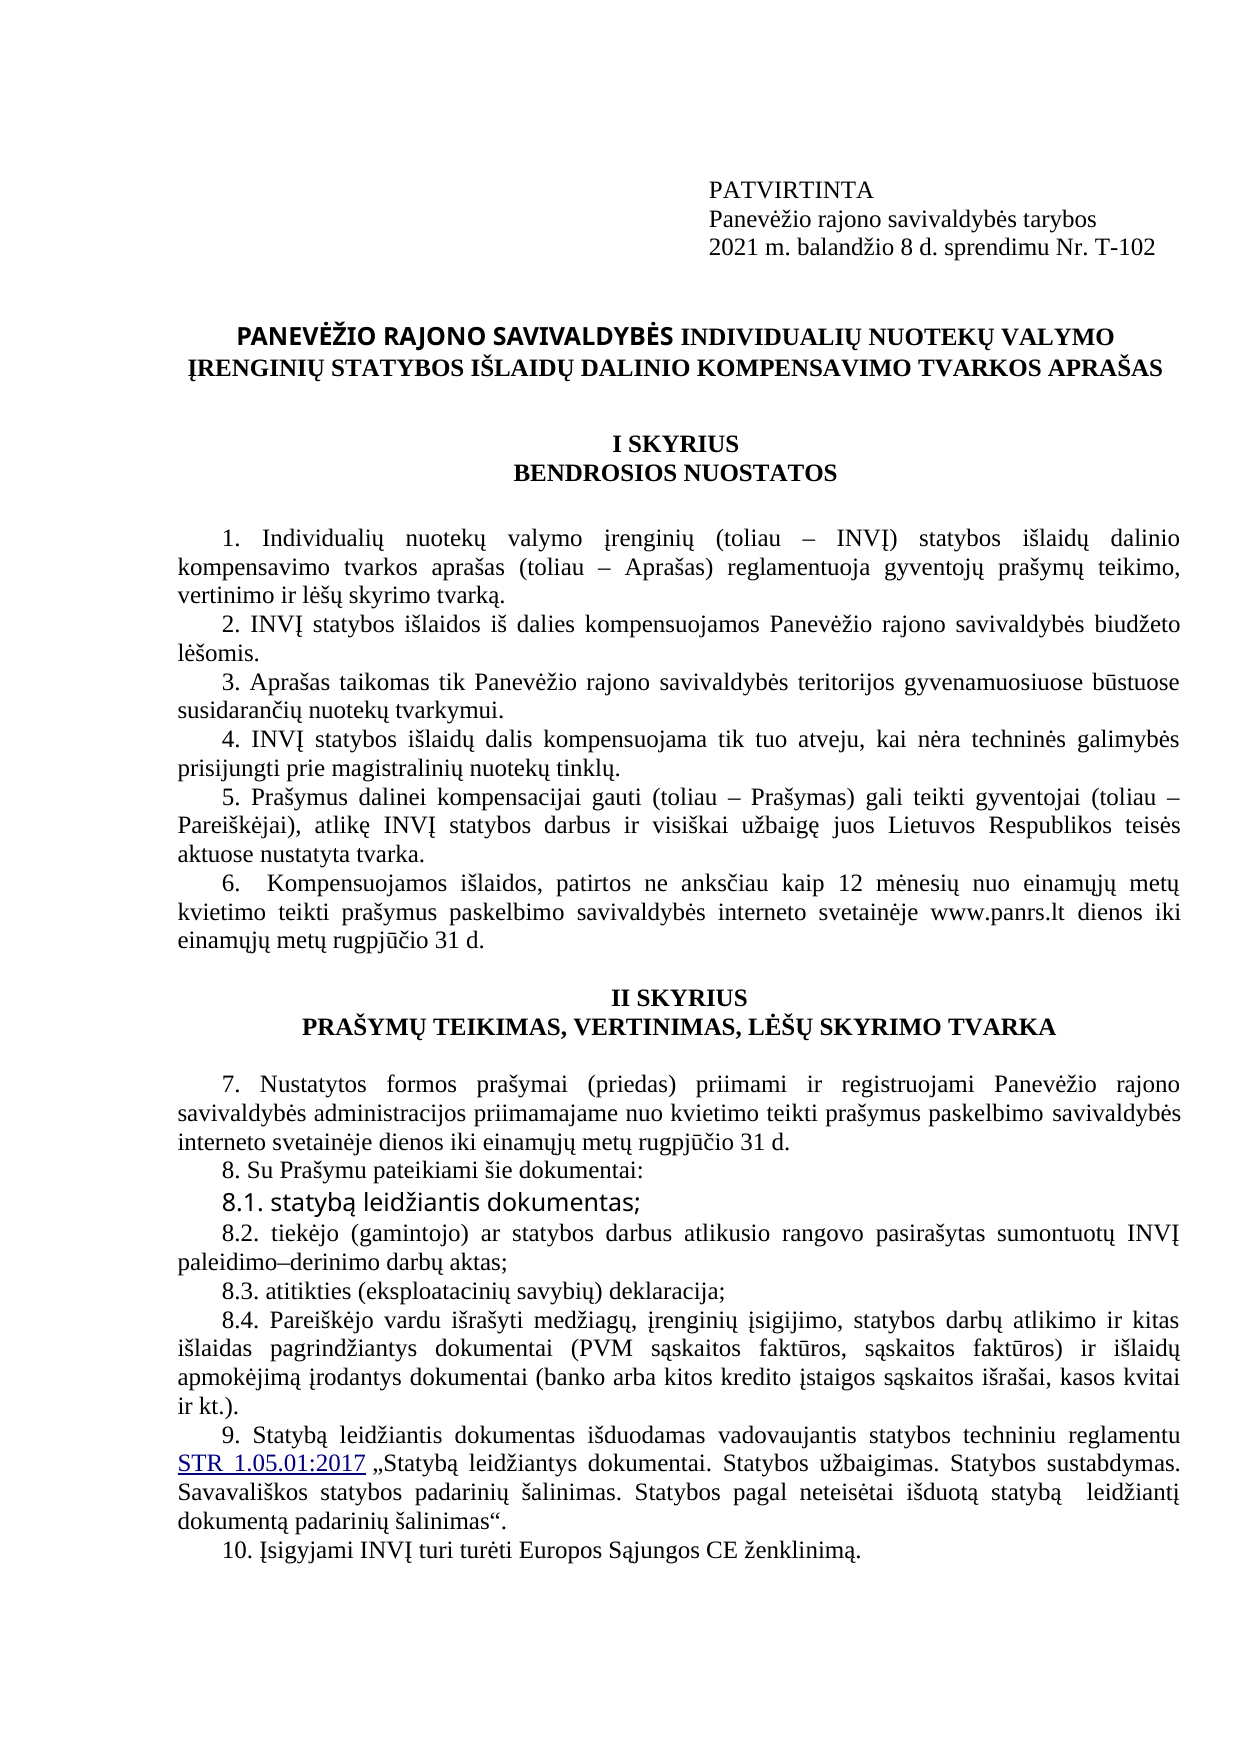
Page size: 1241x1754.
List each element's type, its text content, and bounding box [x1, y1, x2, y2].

text 2. INVĮ statybos išlaidos iš dalies kompensuojamos Panevėžio rajono savivaldybės biudžeto lėšomis. [177, 609, 1181, 667]
text PATVIRTINTA [709, 175, 1181, 204]
text 8.2. tiekėjo (gamintojo) ar statybos darbus atlikusio rangovo pasirašytas sumontuotų INVĮ paleidimo–derinimo darbų aktas; [177, 1218, 1181, 1276]
text II SKYRIUS [177, 983, 1181, 1012]
text BENDROSIOS NUOSTATOS [177, 458, 1174, 487]
text 8.3. atitikties (eksploatacinių savybių) deklaracija; [222, 1276, 1181, 1305]
text 7. Nustatytos formos prašymai (priedas) priimami ir registruojami Panevėžio rajono savivaldybės administracijos priimamajame nuo kvietimo teikti prašymus paskelbimo savivaldybės interneto svetainėje dienos iki einamųjų metų rugpjūčio 31 d. [177, 1069, 1181, 1156]
text Panevėžio rajono savivaldybės individualiŲ nuotekų valymo įrenginiŲ STATYBOS IŠLAIDŲ DALINIO KOMPENSAVIMO TVARKOS aprašAS [177, 319, 1174, 381]
text I SKYRIUS [177, 429, 1174, 458]
text 8.4. Pareiškėjo vardu išrašyti medžiagų, įrenginių įsigijimo, statybos darbų atlikimo ir kitas išlaidas pagrindžiantys dokumentai (PVM sąskaitos faktūros, sąskaitos faktūros) ir išlaidų apmokėjimą įrodantys dokumentai (banko arba kitos kredito įstaigos sąskaitos išrašai, kasos kvitai ir kt.). [177, 1305, 1181, 1420]
text 10. Įsigyjami INVĮ turi turėti Europos Sąjungos CE ženklinimą. [177, 1535, 1181, 1563]
text 6. Kompensuojamos išlaidos, patirtos ne anksčiau kaip 12 mėnesių nuo einamųjų metų kvietimo teikti prašymus paskelbimo savivaldybės interneto svetainėje www.panrs.lt dienos iki einamųjų metų rugpjūčio 31 d. [177, 868, 1181, 954]
text 5. Prašymus dalinei kompensacijai gauti (toliau – Prašymas) gali teikti gyventojai (toliau – Pareiškėjai), atlikę INVĮ statybos darbus ir visiškai užbaigę juos Lietuvos Respublikos teisės aktuose nustatyta tvarka. [177, 782, 1181, 868]
text 9. Statybą leidžiantis dokumentas išduodamas vadovaujantis statybos techniniu reglamentu STR 1.05.01:2017 „Statybą leidžiantys dokumentai. Statybos užbaigimas. Statybos sustabdymas. Savavališkos statybos padarinių šalinimas. Statybos pagal neteisėtai išduotą statybą leidžiantį dokumentą padarinių šalinimas“. [177, 1420, 1181, 1535]
text 2021 m. balandžio 8 d. sprendimu Nr. T-102 [709, 232, 1181, 261]
text PRAŠYMŲ TEIKIMAS, VERTINIMAS, LĖŠŲ SKYRIMO TVARKA [177, 1012, 1181, 1041]
text 8.1. statybą leidžiantis dokumentas; [222, 1184, 1181, 1218]
text 3. Aprašas taikomas tik Panevėžio rajono savivaldybės teritorijos gyvenamuosiuose būstuose susidarančių nuotekų tvarkymui. [177, 667, 1181, 724]
text 8. Su Prašymu pateikiami šie dokumentai: [177, 1156, 1181, 1184]
text 4. INVĮ statybos išlaidų dalis kompensuojama tik tuo atveju, kai nėra techninės galimybės prisijungti prie magistralinių nuotekų tinklų. [177, 724, 1181, 782]
text 1. Individualių nuotekų valymo įrenginių (toliau – INVĮ) statybos išlaidų dalinio kompensavimo tvarkos aprašas (toliau – Aprašas) reglamentuoja gyventojų prašymų teikimo, vertinimo ir lėšų skyrimo tvarką. [177, 523, 1181, 609]
text Panevėžio rajono savivaldybės tarybos [709, 204, 1181, 232]
